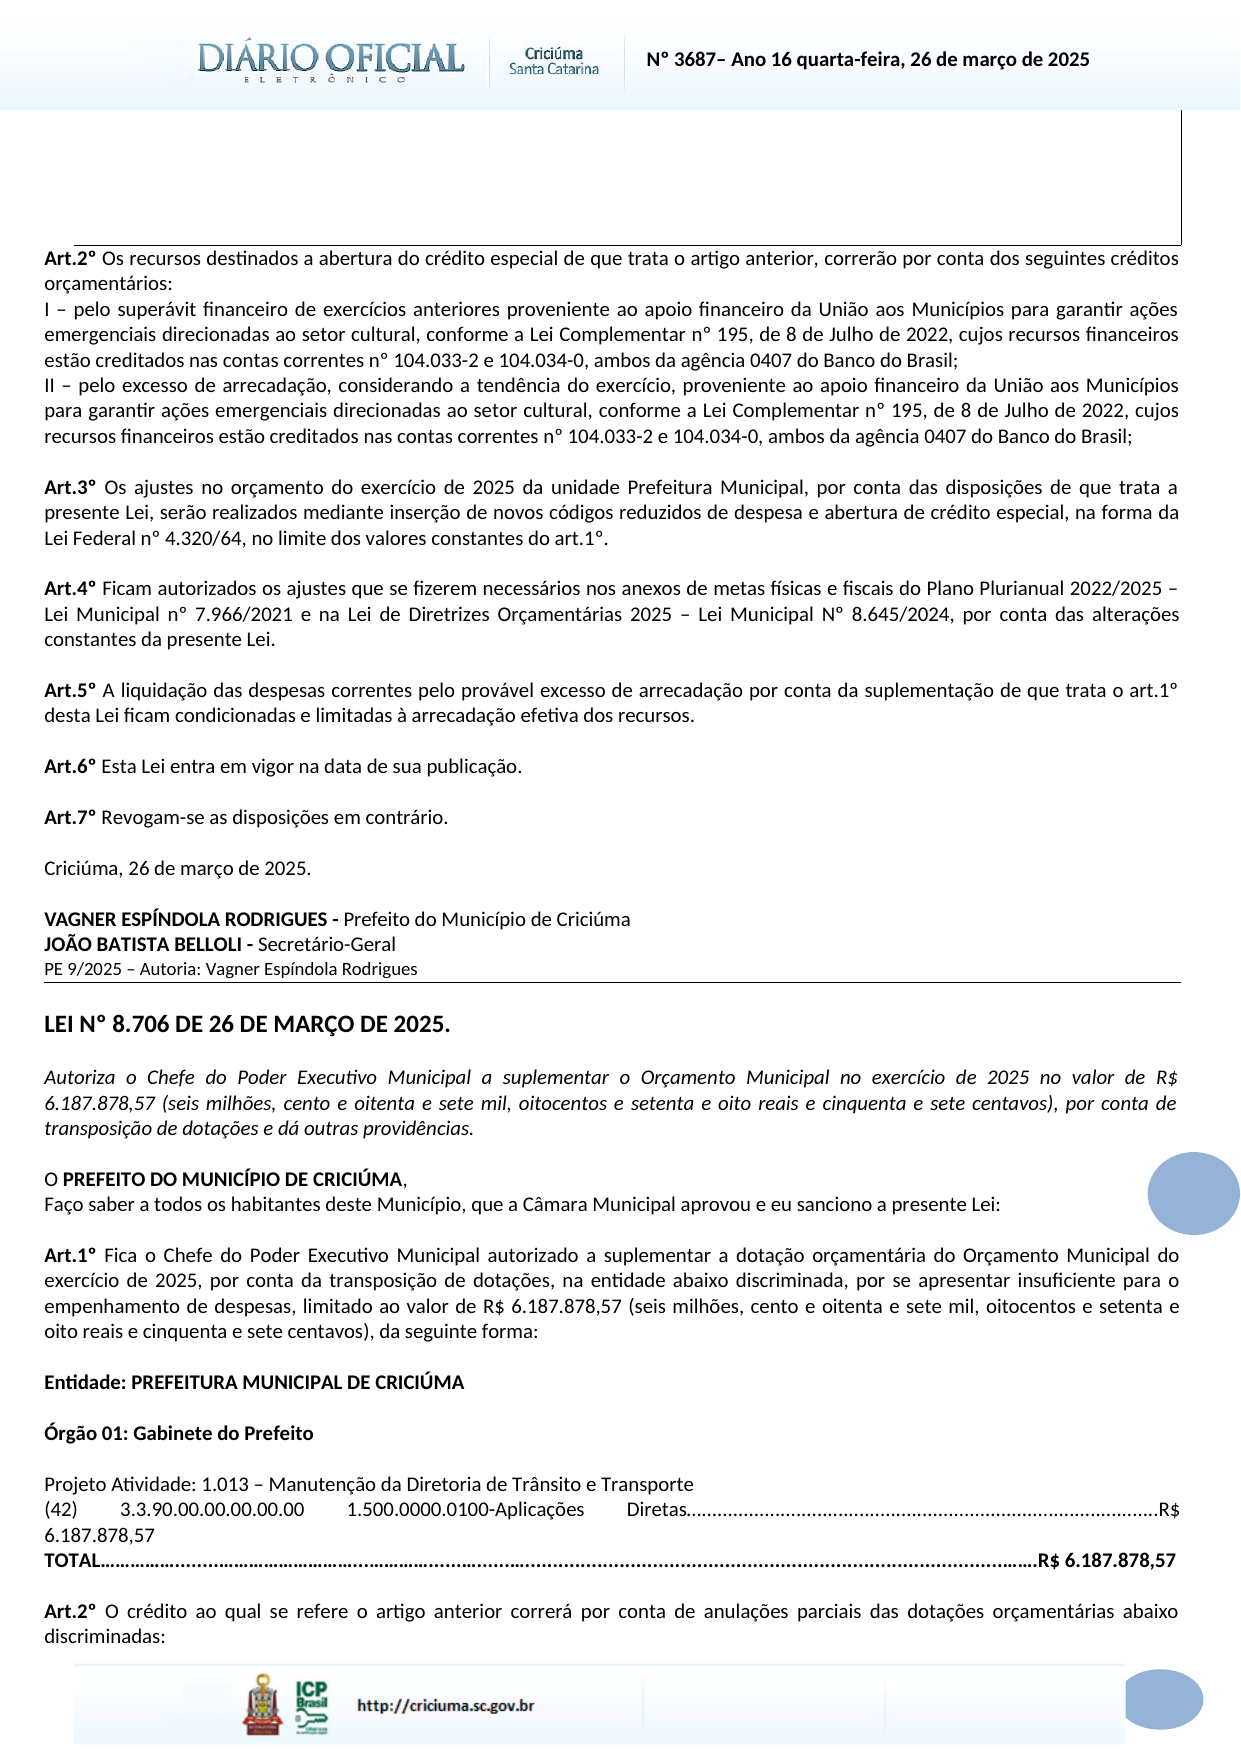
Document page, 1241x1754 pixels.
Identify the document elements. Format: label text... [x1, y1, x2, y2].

text Art.1º Fica o Chefe do Poder Executivo Municipal autorizado a suplementar a dotação orçamentária do Orçamento Municipal do exercício de 2025, por conta da transposição de dotações, na entidade abaixo discriminada, por se apresentar insuficiente para o empenhamento de despesas, limitado ao valor de R$ 6.187.878,57 (seis milhões, cento e oitenta e sete mil, oitocentos e setenta e oito reais e cinquenta e sete centavos), da seguinte forma: [44, 1242, 1181, 1344]
text Projeto Atividade: 1.013 – Manutenção da Diretoria de Trânsito e Transporte [44, 1471, 1181, 1496]
text Art.5º A liquidação das despesas correntes pelo provável excesso de arrecadação por conta da suplementação de que trata o art.1º desta Lei ficam condicionadas e limitadas à arrecadação efetiva dos recursos. [44, 677, 1181, 728]
text PE 9/2025 – Autoria: Vagner Espíndola Rodrigues [44, 957, 1181, 982]
text Art.2º Os recursos destinados a abertura do crédito especial de que trata o artigo anterior, correrão por conta dos seguintes créditos orçamentários: [44, 245, 1181, 296]
text Autoriza o Chefe do Poder Executivo Municipal a suplementar o Orçamento Municipal no exercício de 2025 no valor de R$ 6.187.878,57 (seis milhões, cento e oitenta e sete mil, oitocentos e setenta e oito reais e cinquenta e sete centavos), por conta de transposição de dotações e dá outras providências. [44, 1064, 1181, 1141]
text II – pelo excesso de arrecadação, considerando a tendência do exercício, proveniente ao apoio financeiro da União aos Municípios para garantir ações emergenciais direcionadas ao setor cultural, conforme a Lei Complementar nº 195, de 8 de Julho de 2022, cujos recursos financeiros estão creditados nas contas correntes nº 104.033-2 e 104.034-0, ambos da agência 0407 do Banco do Brasil; [44, 372, 1181, 448]
text VAGNER ESPÍNDOLA RODRIGUES - Prefeito do Município de Criciúma [44, 906, 1181, 931]
text JOÃO BATISTA BELLOLI - Secretário-Geral [44, 931, 1181, 957]
text Art.6º Esta Lei entra em vigor na data de sua publicação. [44, 753, 1181, 779]
text (42) 3.3.90.00.00.00.00.00 1.500.0000.0100-Aplicações Diretas….......................................................................................R$ 6.187.878,57 [44, 1496, 1181, 1547]
text Faço saber a todos os habitantes deste Município, que a Câmara Municipal aprovou e eu sanciono a presente Lei: [44, 1191, 1155, 1217]
text LEI Nº 8.706 DE 26 DE MARÇO DE 2025. [44, 1008, 1181, 1039]
text Criciúma, 26 de março de 2025. [44, 855, 1181, 881]
text I – pelo superávit financeiro de exercícios anteriores proveniente ao apoio financeiro da União aos Municípios para garantir ações emergenciais direcionadas ao setor cultural, conforme a Lei Complementar nº 195, de 8 de Julho de 2022, cujos recursos financeiros estão creditados nas contas correntes nº 104.033-2 e 104.034-0, ambos da agência 0407 do Banco do Brasil; [44, 296, 1181, 372]
text Órgão 01: Gabinete do Prefeito [44, 1420, 1181, 1446]
text TOTAL……………........………………………...…………......…......…......................................................................................…….R$ 6.187.878,57 [44, 1547, 1181, 1573]
text Art.4º Ficam autorizados os ajustes que se fizerem necessários nos anexos de metas físicas e fiscais do Plano Plurianual 2022/2025 – Lei Municipal nº 7.966/2021 e na Lei de Diretrizes Orçamentárias 2025 – Lei Municipal Nº 8.645/2024, por conta das alterações constantes da presente Lei. [44, 576, 1181, 652]
text O PREFEITO DO MUNICÍPIO DE CRICIÚMA, [44, 1166, 1158, 1191]
text Art.7º Revogam-se as disposições em contrário. [44, 804, 1181, 830]
text Art.2º O crédito ao qual se refere o artigo anterior correrá por conta de anulações parciais das dotações orçamentárias abaixo discriminadas: [44, 1598, 1181, 1649]
text Entidade: PREFEITURA MUNICIPAL DE CRICIÚMA [44, 1369, 1181, 1395]
text Art.3º Os ajustes no orçamento do exercício de 2025 da unidade Prefeitura Municipal, por conta das disposições de que trata a presente Lei, serão realizados mediante inserção de novos códigos reduzidos de despesa e abertura de crédito especial, na forma da Lei Federal nº 4.320/64, no limite dos valores constantes do art.1º. [44, 474, 1181, 550]
